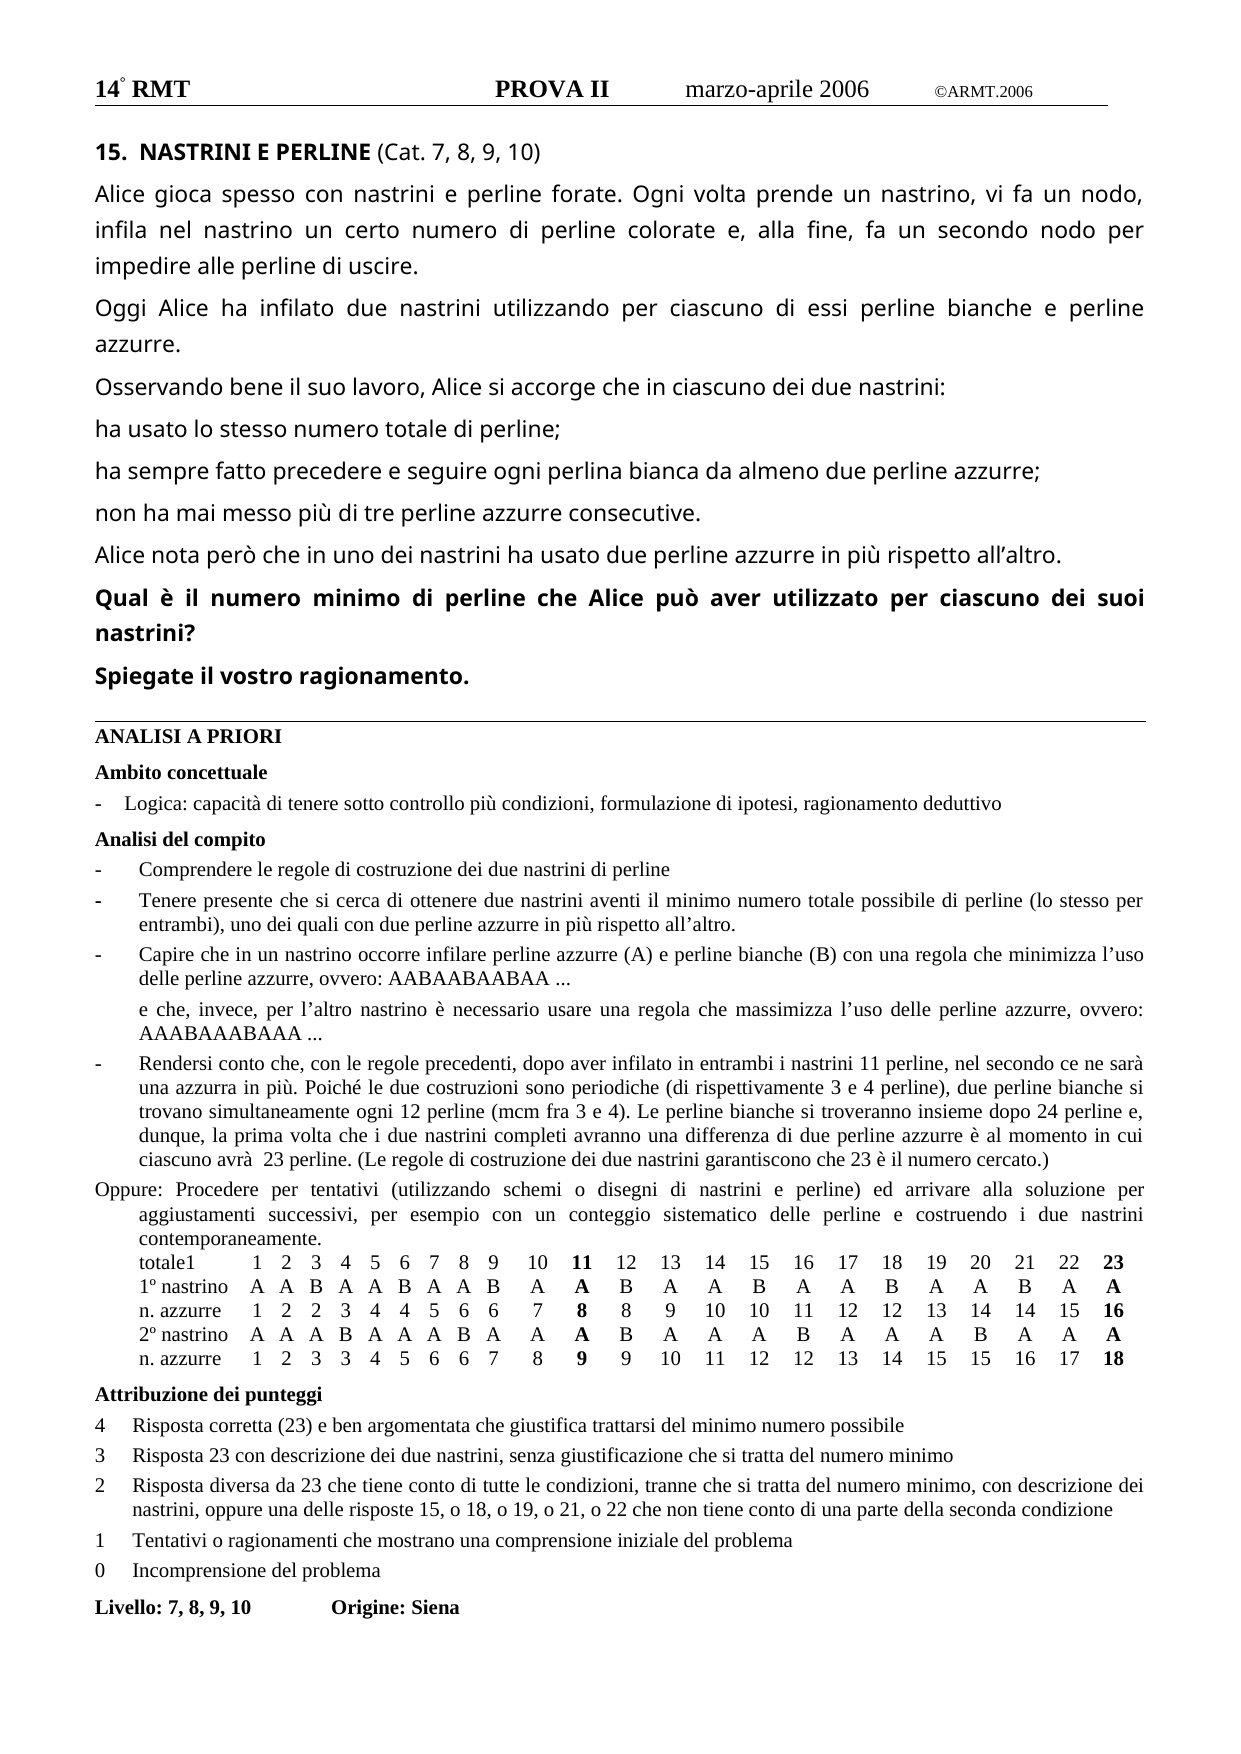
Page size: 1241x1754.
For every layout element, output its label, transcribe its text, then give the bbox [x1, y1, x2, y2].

text - Tenere presente che si cerca di ottenere due nastrini aventi il minimo numero totale possibile di perline (lo stesso per entrambi), uno dei quali con due perline azzurre in più rispetto all’altro. [94, 888, 1146, 936]
text Ambito concettuale [94, 760, 1146, 784]
text 1 Tentativi o ragionamenti che mostrano una comprensione iniziale del problema [94, 1528, 1146, 1552]
text - Rendersi conto che, con le regole precedenti, dopo aver infilato in entrambi i nastrini 11 perline, nel secondo ce ne sarà una azzurra in più. Poiché le due costruzioni sono periodiche (di rispettivamente 3 e 4 perline), due perline bianche si trovano simultaneamente ogni 12 perline (mcm fra 3 e 4). Le perline bianche si troveranno insieme dopo 24 perline e, dunque, la prima volta che i due nastrini completi avranno una differenza di due perline azzurre è al momento in cui ciascuno avrà 23 perline. (Le regole di costruzione dei due nastrini garantiscono che 23 è il numero cercato.) [94, 1051, 1146, 1171]
text - Capire che in un nastrino occorre infilare perline azzurre (A) e perline bianche (B) con una regola che minimizza l’uso delle perline azzurre, ovvero: AABAABAABAA ... [94, 942, 1146, 990]
text 15. NASTRINI E PERLINE (Cat. 7, 8, 9, 10) [94, 136, 1146, 167]
text - Logica: capacità di tenere sotto controllo più condizioni, formulazione di ipotesi, ragionamento deduttivo [94, 791, 1146, 814]
text - Comprendere le regole di costruzione dei due nastrini di perline [94, 857, 1146, 881]
text non ha mai messo più di tre perline azzurre consecutive. [94, 497, 1146, 528]
text Oggi Alice ha infilato due nastrini utilizzando per ciascuno di essi perline bianche e perline azzurre. [94, 292, 1146, 359]
text Attribuzione dei punteggi [94, 1382, 1146, 1406]
text 2º nastrino A A A B A A A B A A A B A A A B A A A B A A A [94, 1322, 1146, 1346]
text ha usato lo stesso numero totale di perline; [94, 413, 1146, 444]
text totale1 1 2 3 4 5 6 7 8 9 10 11 12 13 14 15 16 17 18 19 20 21 22 23 [94, 1249, 1146, 1274]
text Spiegate il vostro ragionamento. [94, 659, 1146, 691]
text ANALISI A PRIORI [94, 722, 1146, 748]
text Qual è il numero minimo di perline che Alice può aver utilizzato per ciascuno dei suoi nastrini? [94, 581, 1146, 649]
text 4 Risposta corretta (23) e ben argomentata che giustifica trattarsi del minimo numero possibile [94, 1413, 1146, 1437]
text Osservando bene il suo lavoro, Alice si accorge che in ciascuno dei due nastrini: [94, 371, 1146, 402]
text Livello: 7, 8, 9, 10 Origine: Siena [94, 1594, 1146, 1619]
text Alice gioca spesso con nastrini e perline forate. Ogni volta prende un nastrino, vi fa un nodo, infila nel nastrino un certo numero di perline colorate e, alla fine, fa un secondo nodo per impedire alle perline di uscire. [94, 178, 1146, 281]
text ha sempre fatto precedere e seguire ogni perlina bianca da almeno due perline azzurre; [94, 455, 1146, 486]
text Analisi del compito [94, 827, 1146, 851]
text e che, invece, per l’altro nastrino è necessario usare una regola che massimizza l’uso delle perline azzurre, ovvero: AAABAAABAAA ... [94, 996, 1146, 1044]
text 0 Incomprensione del problema [94, 1558, 1146, 1582]
text 2 Risposta diversa da 23 che tiene conto di tutte le condizioni, tranne che si tratta del numero minimo, con descrizione dei nastrini, oppure una delle risposte 15, o 18, o 19, o 21, o 22 che non tiene conto di una parte della seconda condizione [94, 1473, 1146, 1521]
text Alice nota però che in uno dei nastrini ha usato due perline azzurre in più rispetto all’altro. [94, 539, 1146, 571]
text n. azzurre 1 2 2 3 4 4 5 6 6 7 8 8 9 10 10 11 12 12 13 14 14 15 16 [94, 1298, 1146, 1322]
text 3 Risposta 23 con descrizione dei due nastrini, senza giustificazione che si tratta del numero minimo [94, 1443, 1146, 1467]
text n. azzurre 1 2 3 3 4 5 6 6 7 8 9 9 10 11 12 12 13 14 15 15 16 17 18 [94, 1346, 1146, 1370]
text Oppure: Procedere per tentativi (utilizzando schemi o disegni di nastrini e perline) ed arrivare alla soluzione per aggiustamenti successivi, per esempio con un conteggio sistematico delle perline e costruendo i due nastrini contemporaneamente. [94, 1177, 1146, 1249]
text 1º nastrino A A B A A B A A B A A B A A B A A B A A B A A [94, 1274, 1146, 1298]
